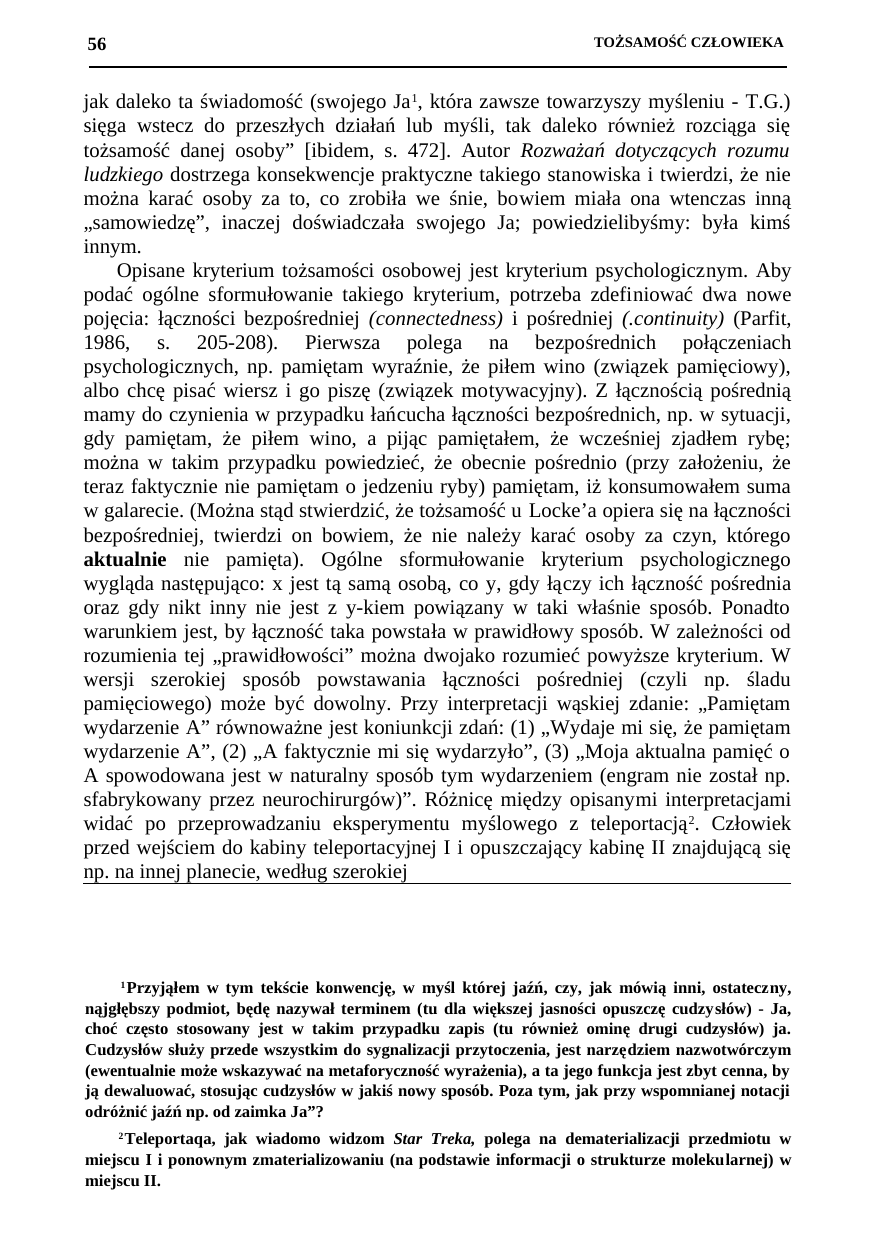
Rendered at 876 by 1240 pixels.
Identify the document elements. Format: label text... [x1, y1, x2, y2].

text 56 [87, 32, 112, 54]
text jak daleko ta świadomość (swojego Ja1, która zawsze towarzyszy myśleniu - T.G.) sięga wstecz do przeszłych działań lub myśli, tak daleko również rozciąga się tożsamość danej osoby” [ibidem, s. 472]. Autor Rozważań doty­czących rozumu ludzkiego dostrzega konsekwencje praktyczne takiego sta­nowiska i twierdzi, że nie można karać osoby za to, co zrobiła we śnie, bo­wiem miała ona wtenczas inną „samowiedzę”, inaczej doświadczała swojego Ja; powiedzielibyśmy: była kimś innym. [83, 89, 791, 258]
text TOŻSAMOŚĆ CZŁOWIEKA [594, 33, 791, 50]
text Opisane kryterium tożsamości osobowej jest kryterium psychologicz­nym. Aby podać ogólne sformułowanie takiego kryterium, potrzeba zdefi­niować dwa nowe pojęcia: łączności bezpośredniej (connectedness) i po­średniej (.continuity) (Parfit, 1986, s. 205-208). Pierwsza polega na bezpo­średnich połączeniach psychologicznych, np. pamiętam wyraźnie, że piłem wino (związek pamięciowy), albo chcę pisać wiersz i go piszę (związek mo­tywacyjny). Z łącznością pośrednią mamy do czynienia w przypadku łań­cucha łączności bezpośrednich, np. w sytuacji, gdy pamiętam, że piłem wi­no, a pijąc pamiętałem, że wcześniej zjadłem rybę; można w takim przy­padku powiedzieć, że obecnie pośrednio (przy założeniu, że teraz faktycz­nie nie pamiętam o jedzeniu ryby) pamiętam, iż konsumowałem suma w galarecie. (Można stąd stwierdzić, że tożsamość u Locke’a opiera się na łączności bezpośredniej, twierdzi on bowiem, że nie należy karać osoby za czyn, którego aktualnie nie pamięta). Ogólne sformułowanie kryterium psychologicznego wygląda następująco: x jest tą samą osobą, co y, gdy łą­czy ich łączność pośrednia oraz gdy nikt inny nie jest z y-kiem powiązany w taki właśnie sposób. Ponadto warunkiem jest, by łączność taka powsta­ła w prawidłowy sposób. W zależności od rozumienia tej „prawidłowości” można dwojako rozumieć powyższe kryterium. W wersji szerokiej sposób powstawania łączności pośredniej (czyli np. śladu pamięciowego) może być dowolny. Przy interpretacji wąskiej zdanie: „Pamiętam wydarzenie A” równoważne jest koniunkcji zdań: (1) „Wydaje mi się, że pamiętam wyda­rzenie A”, (2) „A faktycznie mi się wydarzyło”, (3) „Moja aktualna pamięć o A spowodowana jest w naturalny sposób tym wydarzeniem (engram nie został np. sfabrykowany przez neurochirurgów)”. Różnicę między opisany­mi interpretacjami widać po przeprowadzaniu eksperymentu myślowego z teleportacją2. Człowiek przed wejściem do kabiny teleportacyjnej I i opu­szczający kabinę II znajdującą się np. na innej planecie, według szerokiej [83, 258, 791, 883]
text 1 Przyjąłem w tym tekście konwencję, w myśl której jaźń, czy, jak mówią inni, ostatecz­ny, nąjgłębszy podmiot, będę nazywał terminem (tu dla większej jasności opuszczę cudzy­słów) - Ja, choć często stosowany jest w takim przypadku zapis (tu również ominę drugi cudzysłów) ja. Cudzysłów służy przede wszystkim do sygnalizacji przytoczenia, jest narzę­dziem nazwotwórczym (ewentualnie może wskazywać na metaforyczność wyrażenia), a ta jego funkcja jest zbyt cenna, by ją dewaluować, stosując cudzysłów w jakiś nowy sposób. Poza tym, jak przy wspomnianej notacji odróżnić jaźń np. od zaimka Ja”? [85, 978, 791, 1121]
text 2 Teleportaqa, jak wiadomo widzom Star Treka, polega na dematerializacji przedmiotu w miejscu I i ponownym zmaterializowaniu (na podstawie informacji o strukturze moleku­larnej) w miejscu II. [85, 1129, 791, 1190]
